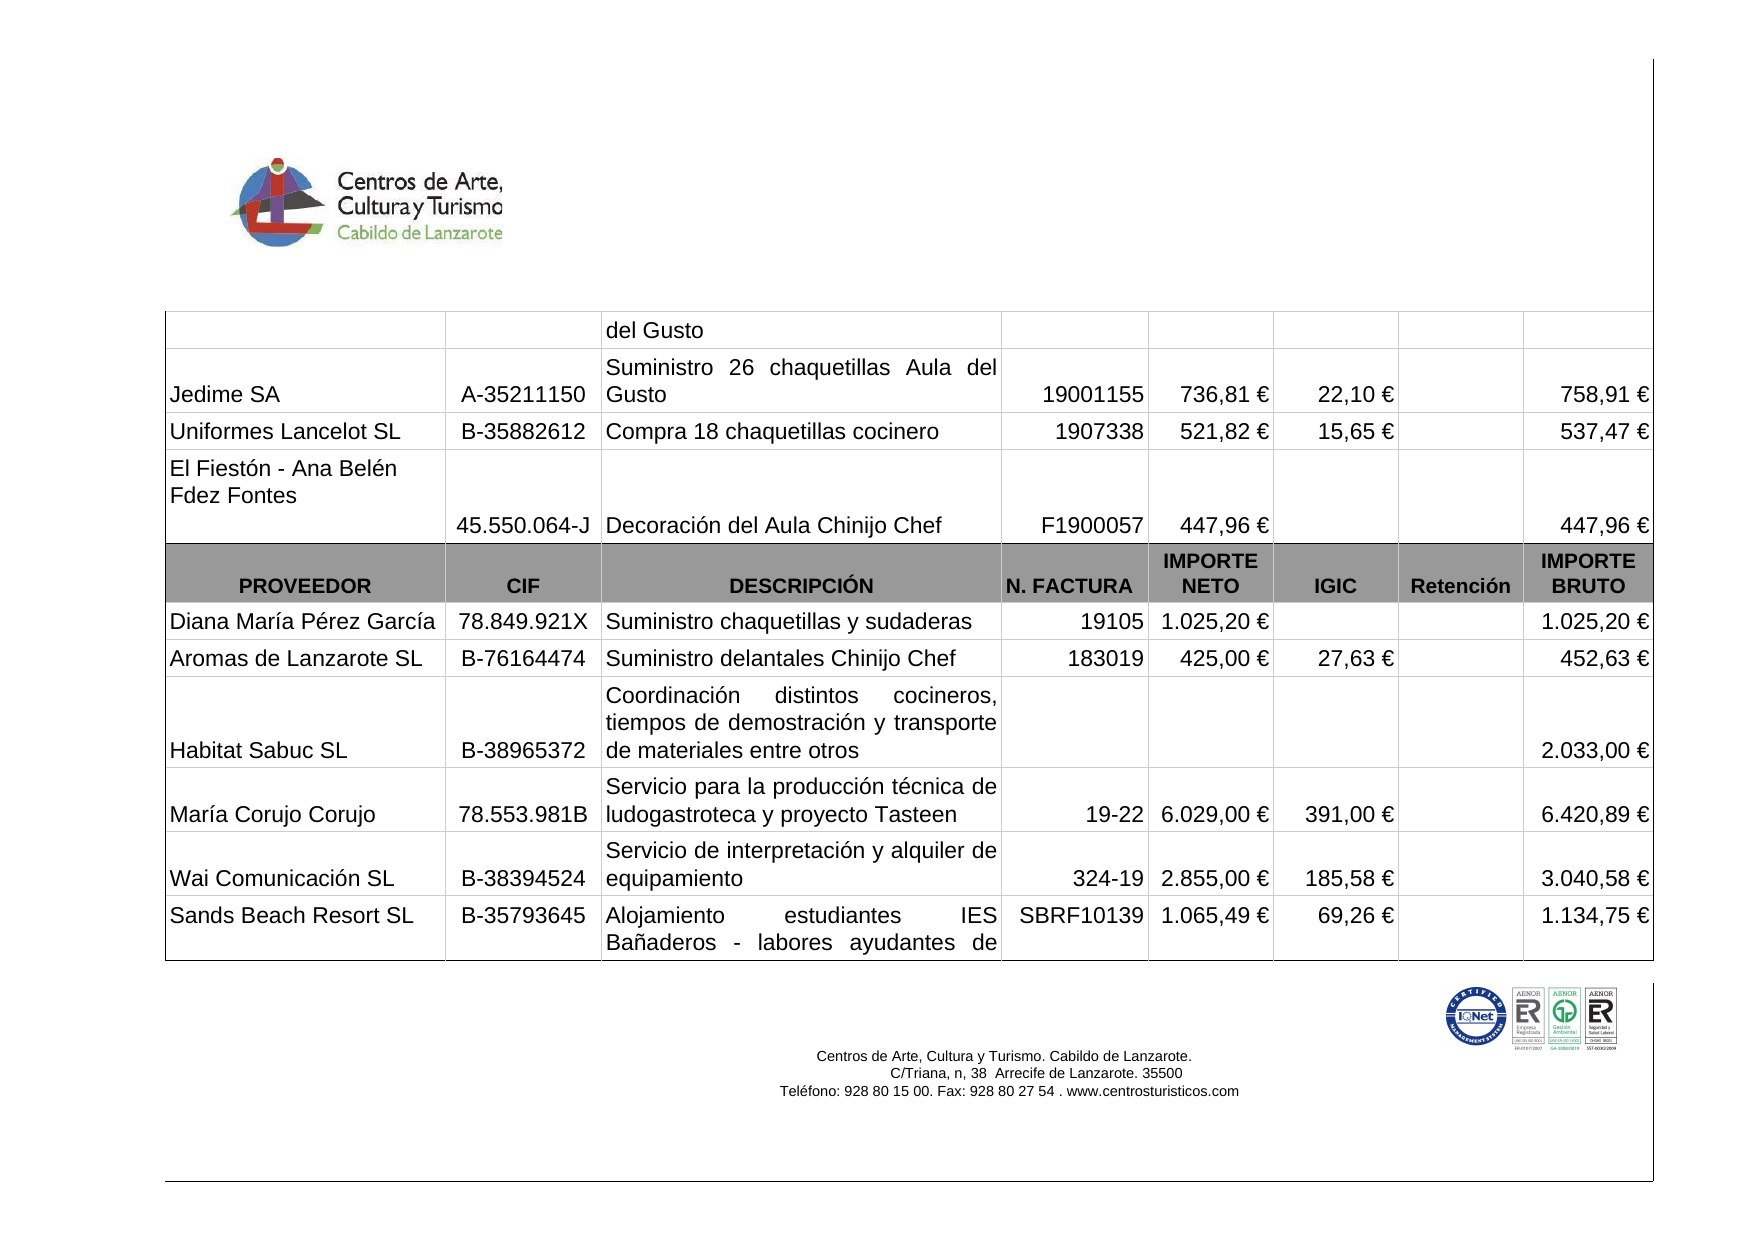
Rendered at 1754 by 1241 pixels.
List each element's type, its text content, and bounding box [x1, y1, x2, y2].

table_cell 736,81 € [1149, 349, 1273, 412]
table_cell 22,10 € [1274, 349, 1398, 412]
table_cell [1399, 450, 1523, 543]
table_cell 19001155 [1002, 349, 1148, 412]
table_cell María Corujo Corujo [166, 768, 445, 831]
table_cell 183019 [1002, 640, 1148, 676]
table_cell A-35211150 [446, 349, 601, 412]
table_cell [1399, 677, 1523, 767]
table_cell 45.550.064-J [446, 450, 601, 543]
table_cell [1399, 413, 1523, 449]
table_cell IMPORTE BRUTO [1524, 544, 1653, 602]
table_cell 3.040,58 € [1524, 832, 1653, 895]
table_cell 447,96 € [1149, 450, 1273, 543]
table_cell 19105 [1002, 603, 1148, 639]
table_cell B-35882612 [446, 413, 601, 449]
table_cell 1.025,20 € [1524, 603, 1653, 639]
table_cell Wai Comunicación SL [166, 832, 445, 895]
table_cell [1274, 312, 1398, 348]
table_cell 1907338 [1002, 413, 1148, 449]
table_cell [1524, 312, 1653, 348]
table_cell Coordinación distintos cocineros, tiempos de demostración y transporte de materiales entre otros [602, 677, 1001, 767]
table_cell 6.420,89 € [1524, 768, 1653, 831]
table_cell Servicio para la producción técnica de ludogastroteca y proyecto Tasteen [602, 768, 1001, 831]
table_cell B-38394524 [446, 832, 601, 895]
table_cell Decoración del Aula Chinijo Chef [602, 450, 1001, 543]
table_cell [1149, 677, 1273, 767]
table_cell Habitat Sabuc SL [166, 677, 445, 767]
table_cell 447,96 € [1524, 450, 1653, 543]
table_cell [166, 312, 445, 348]
table_cell 15,65 € [1274, 413, 1398, 449]
table_cell [1274, 450, 1398, 543]
table_cell N. FACTURA [1002, 544, 1148, 602]
table_cell Alojamiento estudiantes IES Bañaderos - labores ayudantes de [602, 896, 1001, 959]
table_cell 537,47 € [1524, 413, 1653, 449]
table_cell Aromas de Lanzarote SL [166, 640, 445, 676]
table_cell B-35793645 [446, 896, 601, 959]
table_cell del Gusto [602, 312, 1001, 348]
table_cell B-76164474 [446, 640, 601, 676]
table_cell [1399, 896, 1523, 959]
table_cell 758,91 € [1524, 349, 1653, 412]
table_cell El Fiestón - Ana Belén Fdez Fontes [166, 450, 445, 543]
table_cell Jedime SA [166, 349, 445, 412]
table_cell 2.855,00 € [1149, 832, 1273, 895]
table_cell Diana María Pérez García [166, 603, 445, 639]
table_cell Suministro chaquetillas y sudaderas [602, 603, 1001, 639]
table_cell [1399, 832, 1523, 895]
table_cell IGIC [1274, 544, 1398, 602]
table_cell [1399, 349, 1523, 412]
table_cell Suministro delantales Chinijo Chef [602, 640, 1001, 676]
table_cell Retención [1399, 544, 1523, 602]
table_cell Sands Beach Resort SL [166, 896, 445, 959]
table_cell 69,26 € [1274, 896, 1398, 959]
table_cell 452,63 € [1524, 640, 1653, 676]
picture [1450, 987, 1612, 1050]
table_cell [1149, 312, 1273, 348]
table_cell [1002, 677, 1148, 767]
table_cell 2.033,00 € [1524, 677, 1653, 767]
table_cell Uniformes Lancelot SL [166, 413, 445, 449]
table_cell [1274, 677, 1398, 767]
table_cell [1274, 603, 1398, 639]
table_cell 391,00 € [1274, 768, 1398, 831]
table_cell [1399, 768, 1523, 831]
table_cell [1399, 312, 1523, 348]
table_cell DESCRIPCIÓN [602, 544, 1001, 602]
picture [229, 158, 503, 247]
table_cell 6.029,00 € [1149, 768, 1273, 831]
table_cell [446, 312, 601, 348]
table_cell [1399, 603, 1523, 639]
table_cell [1002, 312, 1148, 348]
table_cell 1.065,49 € [1149, 896, 1273, 959]
table_cell CIF [446, 544, 601, 602]
table_cell 521,82 € [1149, 413, 1273, 449]
table_cell Suministro 26 chaquetillas Aula del Gusto [602, 349, 1001, 412]
table_cell 185,58 € [1274, 832, 1398, 895]
table_cell SBRF10139 [1002, 896, 1148, 959]
table_cell 78.553.981B [446, 768, 601, 831]
table_cell 19-22 [1002, 768, 1148, 831]
table_cell 425,00 € [1149, 640, 1273, 676]
table_cell Compra 18 chaquetillas cocinero [602, 413, 1001, 449]
table_cell 1.025,20 € [1149, 603, 1273, 639]
table_cell 27,63 € [1274, 640, 1398, 676]
table_cell 78.849.921X [446, 603, 601, 639]
table_cell B-38965372 [446, 677, 601, 767]
table_cell PROVEEDOR [166, 544, 445, 602]
table_cell Servicio de interpretación y alquiler de equipamiento [602, 832, 1001, 895]
table_cell F1900057 [1002, 450, 1148, 543]
table_cell 324-19 [1002, 832, 1148, 895]
table_cell 1.134,75 € [1524, 896, 1653, 959]
table_cell IMPORTE NETO [1149, 544, 1273, 602]
table_cell [1399, 640, 1523, 676]
